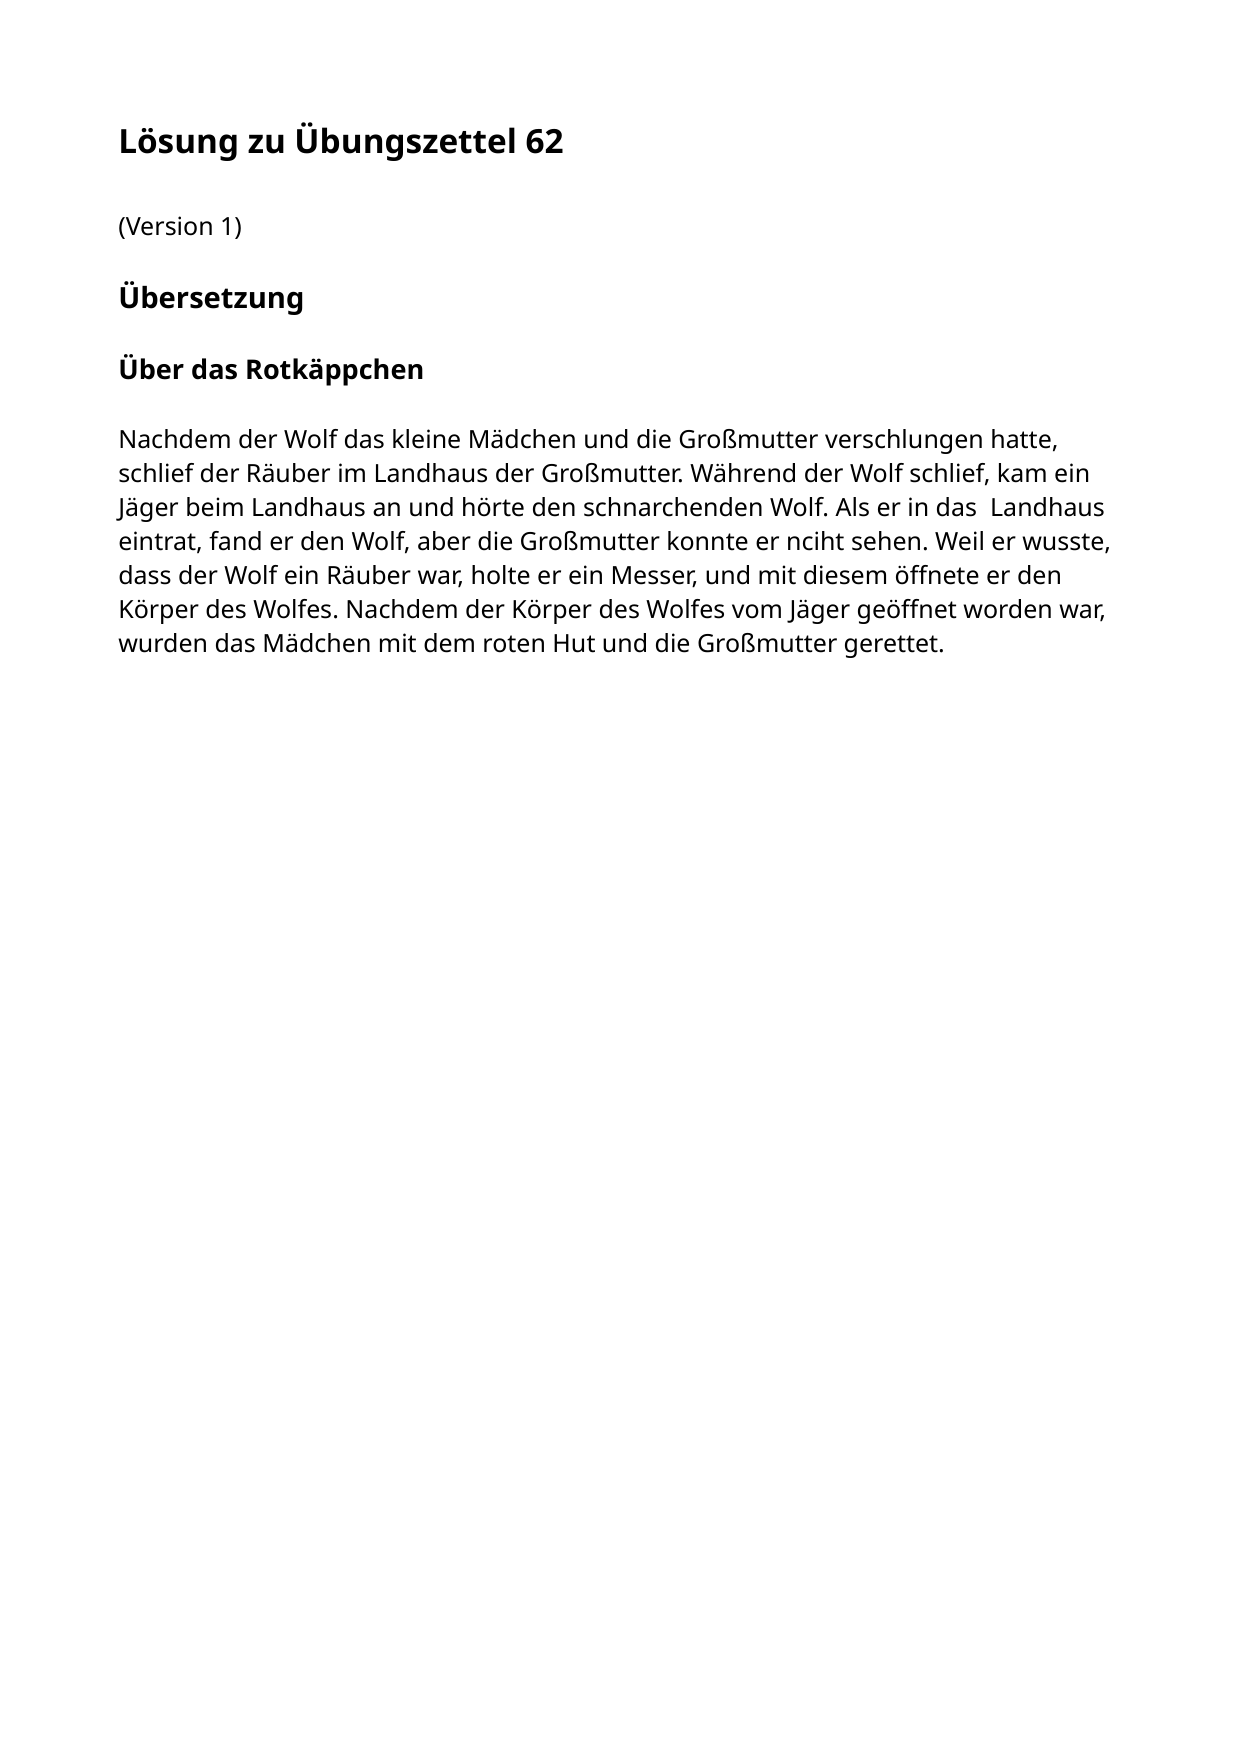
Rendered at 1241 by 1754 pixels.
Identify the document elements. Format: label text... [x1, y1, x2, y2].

text (Version 1) [118, 209, 1122, 243]
text Über das Rotkäppchen [118, 351, 1122, 388]
text Nachdem der Wolf das kleine Mädchen und die Großmutter verschlungen hatte, schlief der Räuber im Landhaus der Großmutter. Während der Wolf schlief, kam ein Jäger beim Landhaus an und hörte den schnarchenden Wolf. Als er in das Landhaus eintrat, fand er den Wolf, aber die Großmutter konnte er nciht sehen. Weil er wusste, dass der Wolf ein Räuber war, holte er ein Messer, und mit diesem öffnete er den Körper des Wolfes. Nachdem der Körper des Wolfes vom Jäger geöffnet worden war, wurden das Mädchen mit dem roten Hut und die Großmutter gerettet. [118, 422, 1122, 660]
text Lösung zu Übungszettel 62 [118, 118, 1122, 163]
text Übersetzung [118, 277, 1122, 317]
